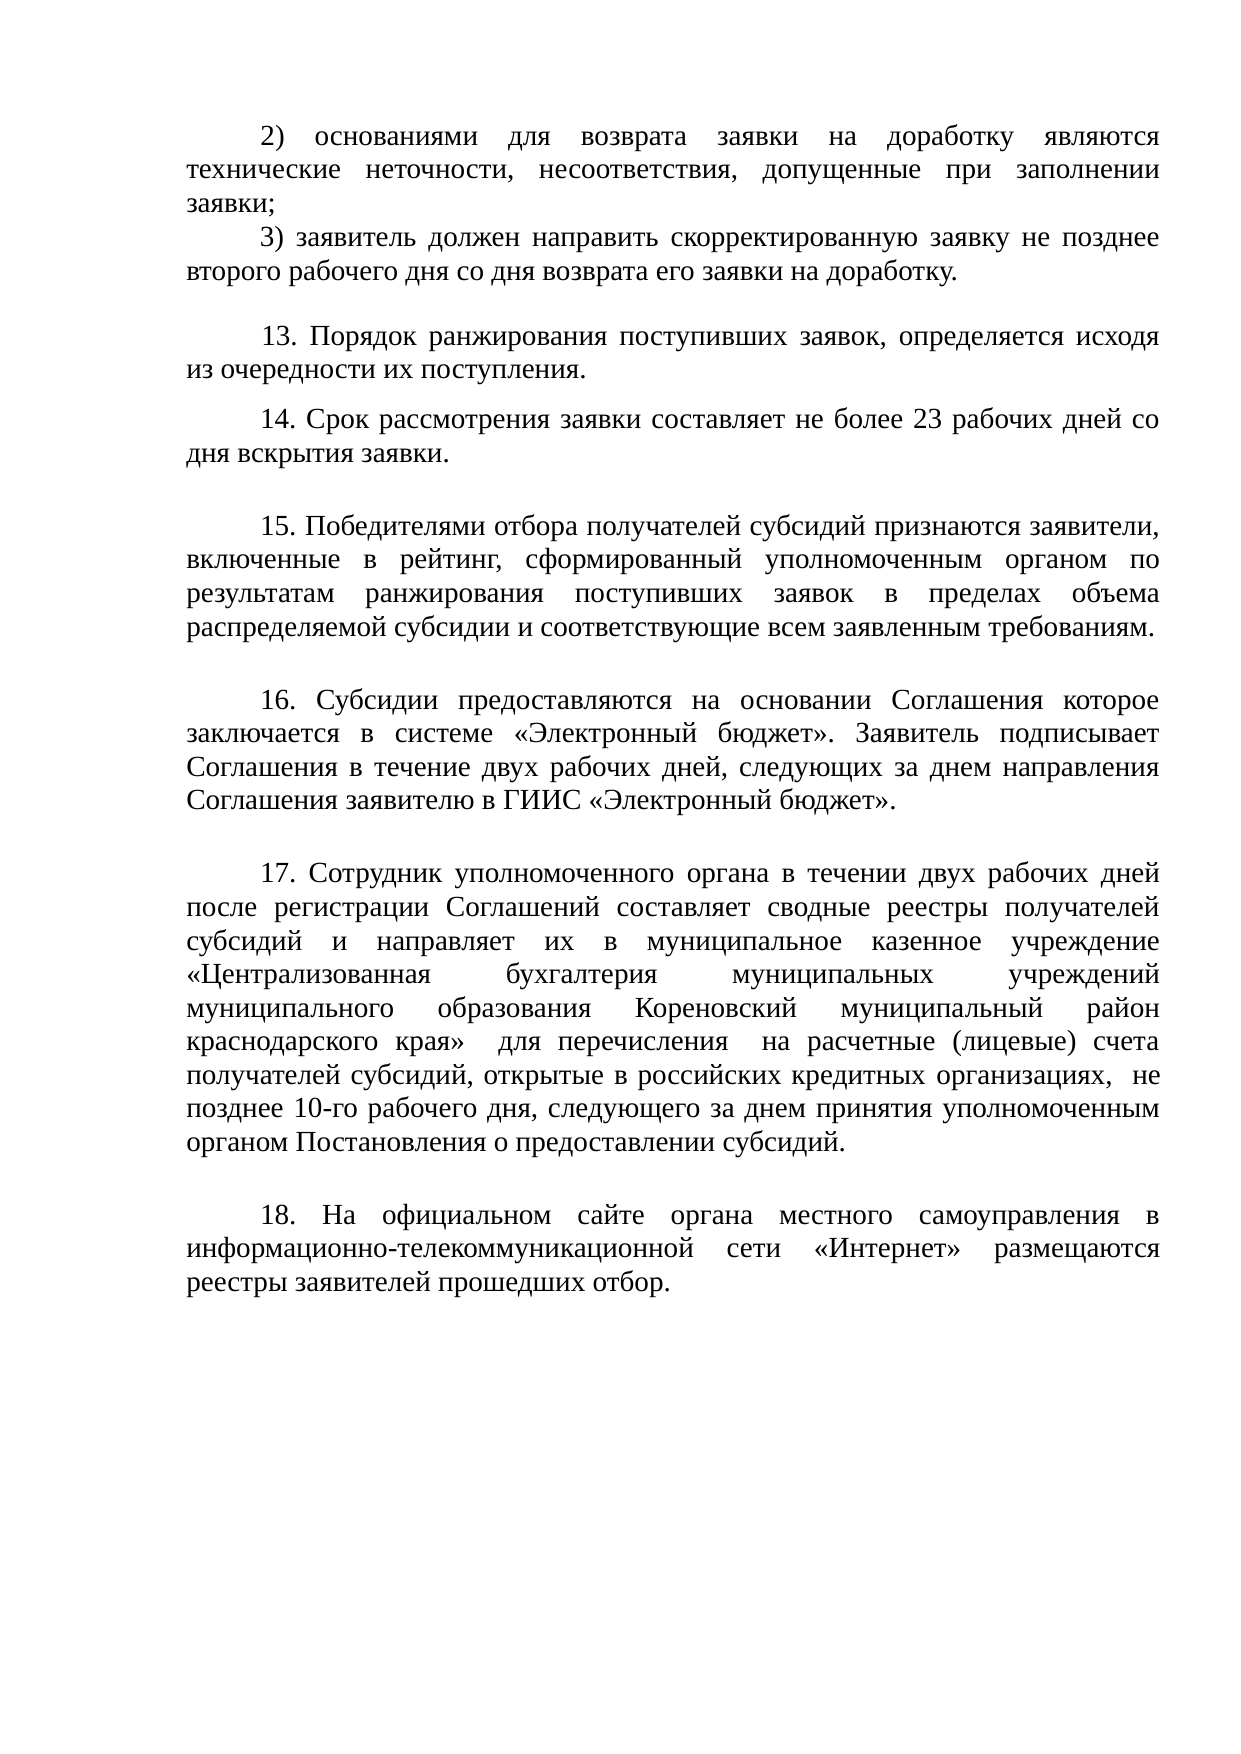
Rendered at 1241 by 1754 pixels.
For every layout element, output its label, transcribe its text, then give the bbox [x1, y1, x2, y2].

text 2) основаниями для возврата заявки на доработку являются технические неточности, несоответствия, допущенные при заполнении заявки; [186, 118, 1161, 219]
text 13. Порядок ранжирования поступивших заявок, определяется исходя из очередности их поступления. [186, 318, 1161, 385]
text 14. Срок рассмотрения заявки составляет не более 23 рабочих дней со дня вскрытия заявки. [186, 401, 1161, 468]
text 17. Сотрудник уполномоченного органа в течении двух рабочих дней после регистрации Соглашений составляет сводные реестры получателей субсидий и направляет их в муниципальное казенное учреждение «Централизованная бухгалтерия муниципальных учреждений муниципального образования Кореновский муниципальный район краснодарского края» для перечисления на расчетные (лицевые) счета получателей субсидий, открытые в российских кредитных организациях, не позднее 10-го рабочего дня, следующего за днем принятия уполномоченным органом Постановления о предоставлении субсидий. [186, 856, 1161, 1157]
text 15. Победителями отбора получателей субсидий признаются заявители, включенные в рейтинг, сформированный уполномоченным органом по результатам ранжирования поступивших заявок в пределах объема распределяемой субсидии и соответствующие всем заявленным требованиям. [186, 508, 1161, 642]
text 16. Субсидии предоставляются на основании Соглашения которое заключается в системе «Электронный бюджет». Заявитель подписывает Соглашения в течение двух рабочих дней, следующих за днем направления Соглашения заявителю в ГИИС «Электронный бюджет». [186, 682, 1161, 816]
text 3) заявитель должен направить скорректированную заявку не позднее второго рабочего дня со дня возврата его заявки на доработку. [186, 219, 1161, 287]
text 18. На официальном сайте органа местного самоуправления в информационно-телекоммуникационной сети «Интернет» размещаются реестры заявителей прошедших отбор. [186, 1197, 1161, 1298]
